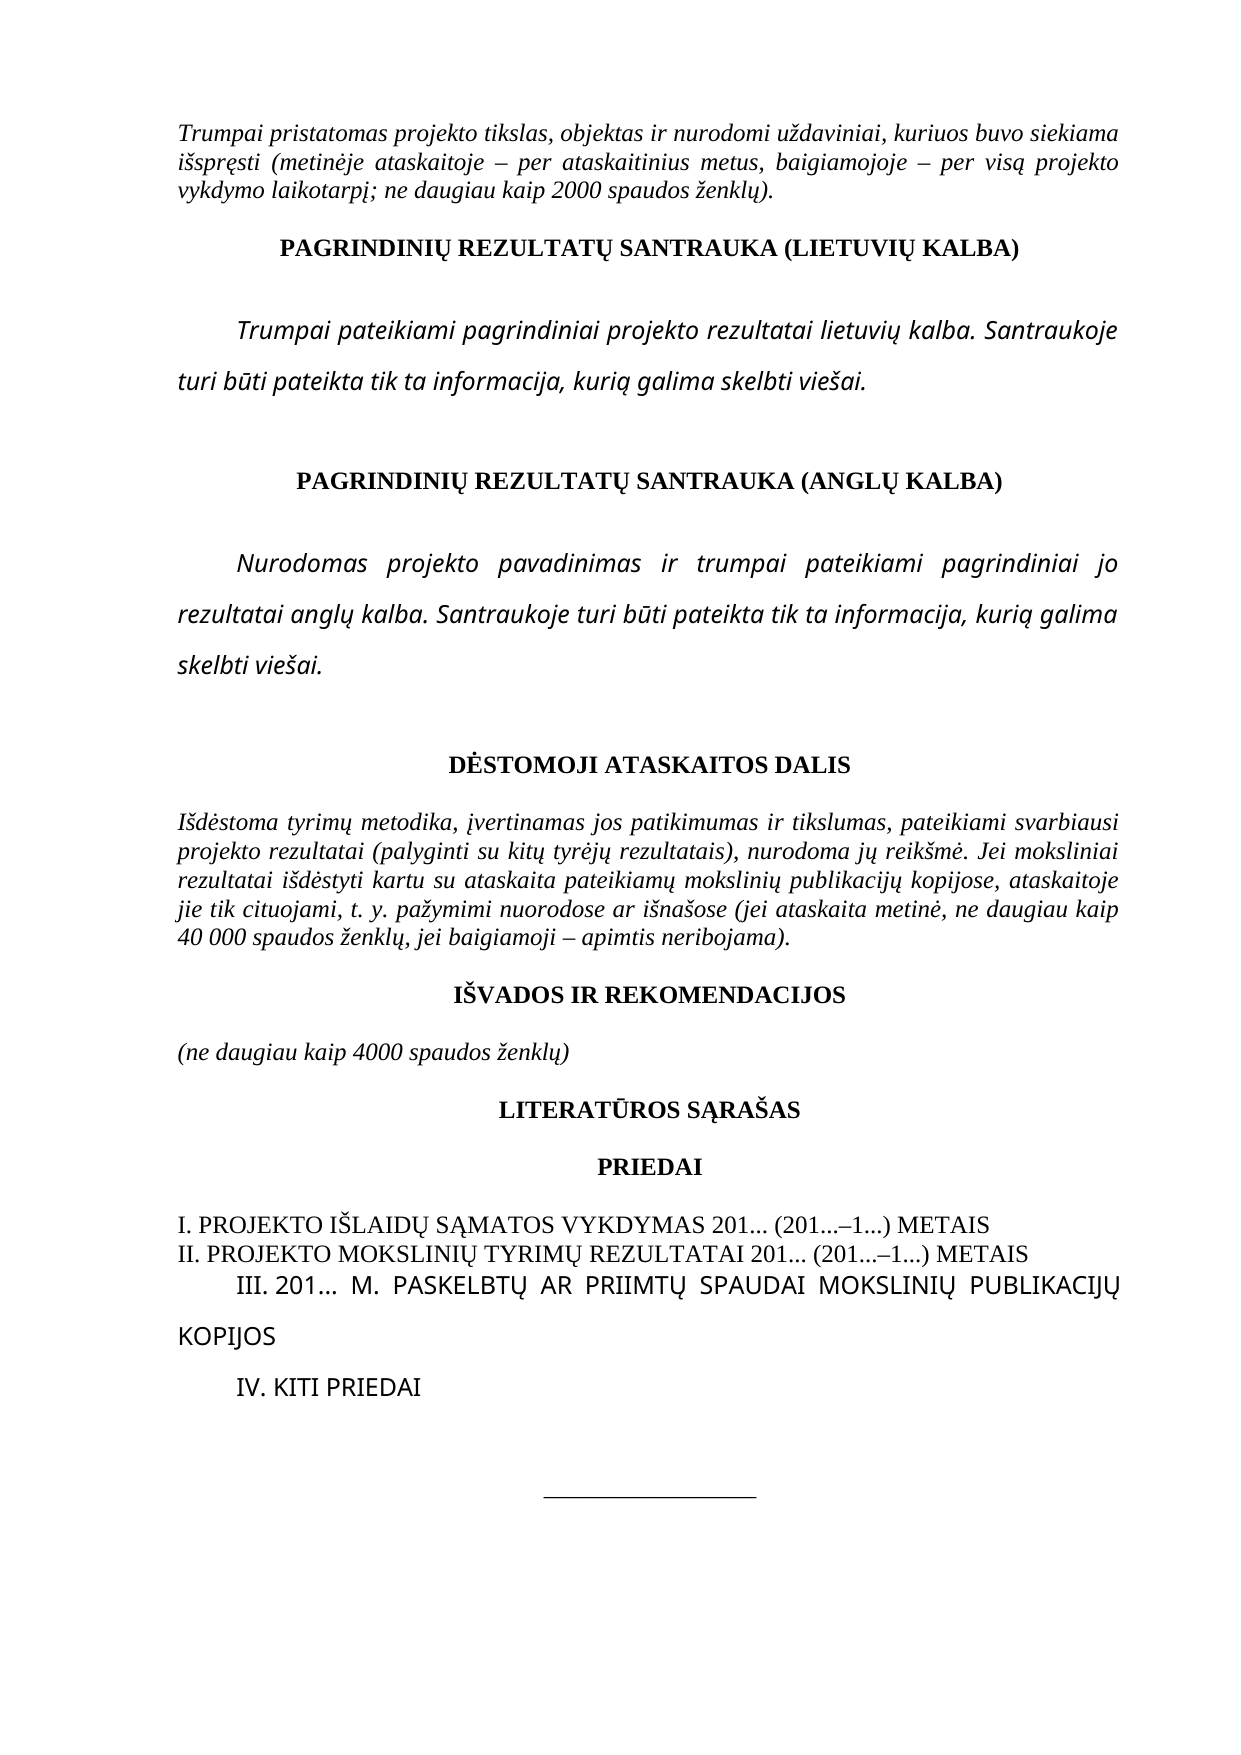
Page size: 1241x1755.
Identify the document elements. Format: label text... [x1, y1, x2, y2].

text PAGRINDINIŲ REZULTATŲ SANTRAUKA (ANGLŲ KALBA) [177, 466, 1122, 495]
text III. 201... M. PASKELBTŲ AR PRIIMTŲ SPAUDAI MOKSLINIŲ PUBLIKACIJŲ KOPIJOS [177, 1267, 1122, 1353]
text (ne daugiau kaip 4000 spaudos ženklų) [177, 1037, 1122, 1066]
text PRIEDAI [177, 1152, 1122, 1181]
text IV. KITI PRIEDAI [177, 1369, 1122, 1404]
text II. PROJEKTO MOKSLINIŲ TYRIMŲ REZULTATAI 201... (201...–1...) METAIS [177, 1239, 1122, 1267]
text I. PROJEKTO IŠLAIDŲ SĄMATOS VYKDYMAS 201... (201...–1...) METAIS [177, 1210, 1122, 1239]
text Išdėstoma tyrimų metodika, įvertinamas jos patikimumas ir tikslumas, pateikiami svarbiausi projekto rezultatai (palyginti su kitų tyrėjų rezultatais), nurodoma jų reikšmė. Jei moksliniai rezultatai išdėstyti kartu su ataskaita pateikiamų mokslinių publikacijų kopijose, ataskaitoje jie tik cituojami, t. y. pažymimi nuorodose ar išnašose (jei ataskaita metinė, ne daugiau kaip 40 000 spaudos ženklų, jei baigiamoji – apimtis neribojama). [177, 807, 1122, 951]
text Trumpai pateikiami pagrindiniai projekto rezultatai lietuvių kalba. Santraukoje turi būti pateikta tik ta informacija, kurią galima skelbti viešai. [177, 313, 1122, 398]
text Trumpai pristatomas projekto tikslas, objektas ir nurodomi uždaviniai, kuriuos buvo siekiama išspręsti (metinėje ataskaitoje – per ataskaitinius metus, baigiamojoje – per visą projekto vykdymo laikotarpį; ne daugiau kaip 2000 spaudos ženklų). [177, 118, 1122, 204]
text Nurodomas projekto pavadinimas ir trumpai pateikiami pagrindiniai jo rezultatai anglų kalba. Santraukoje turi būti pateikta tik ta informacija, kurią galima skelbti viešai. [177, 546, 1122, 682]
text IŠVADOS IR REKOMENDACIJOS [177, 980, 1122, 1009]
text LITERATŪROS SĄRAŠAS [177, 1095, 1122, 1124]
text PAGRINDINIŲ REZULTATŲ SANTRAUKA (LIETUVIŲ KALBA) [177, 233, 1122, 262]
text DĖSTOMOJI ATASKAITOS DALIS [177, 750, 1122, 779]
text _________________ [177, 1472, 1122, 1500]
